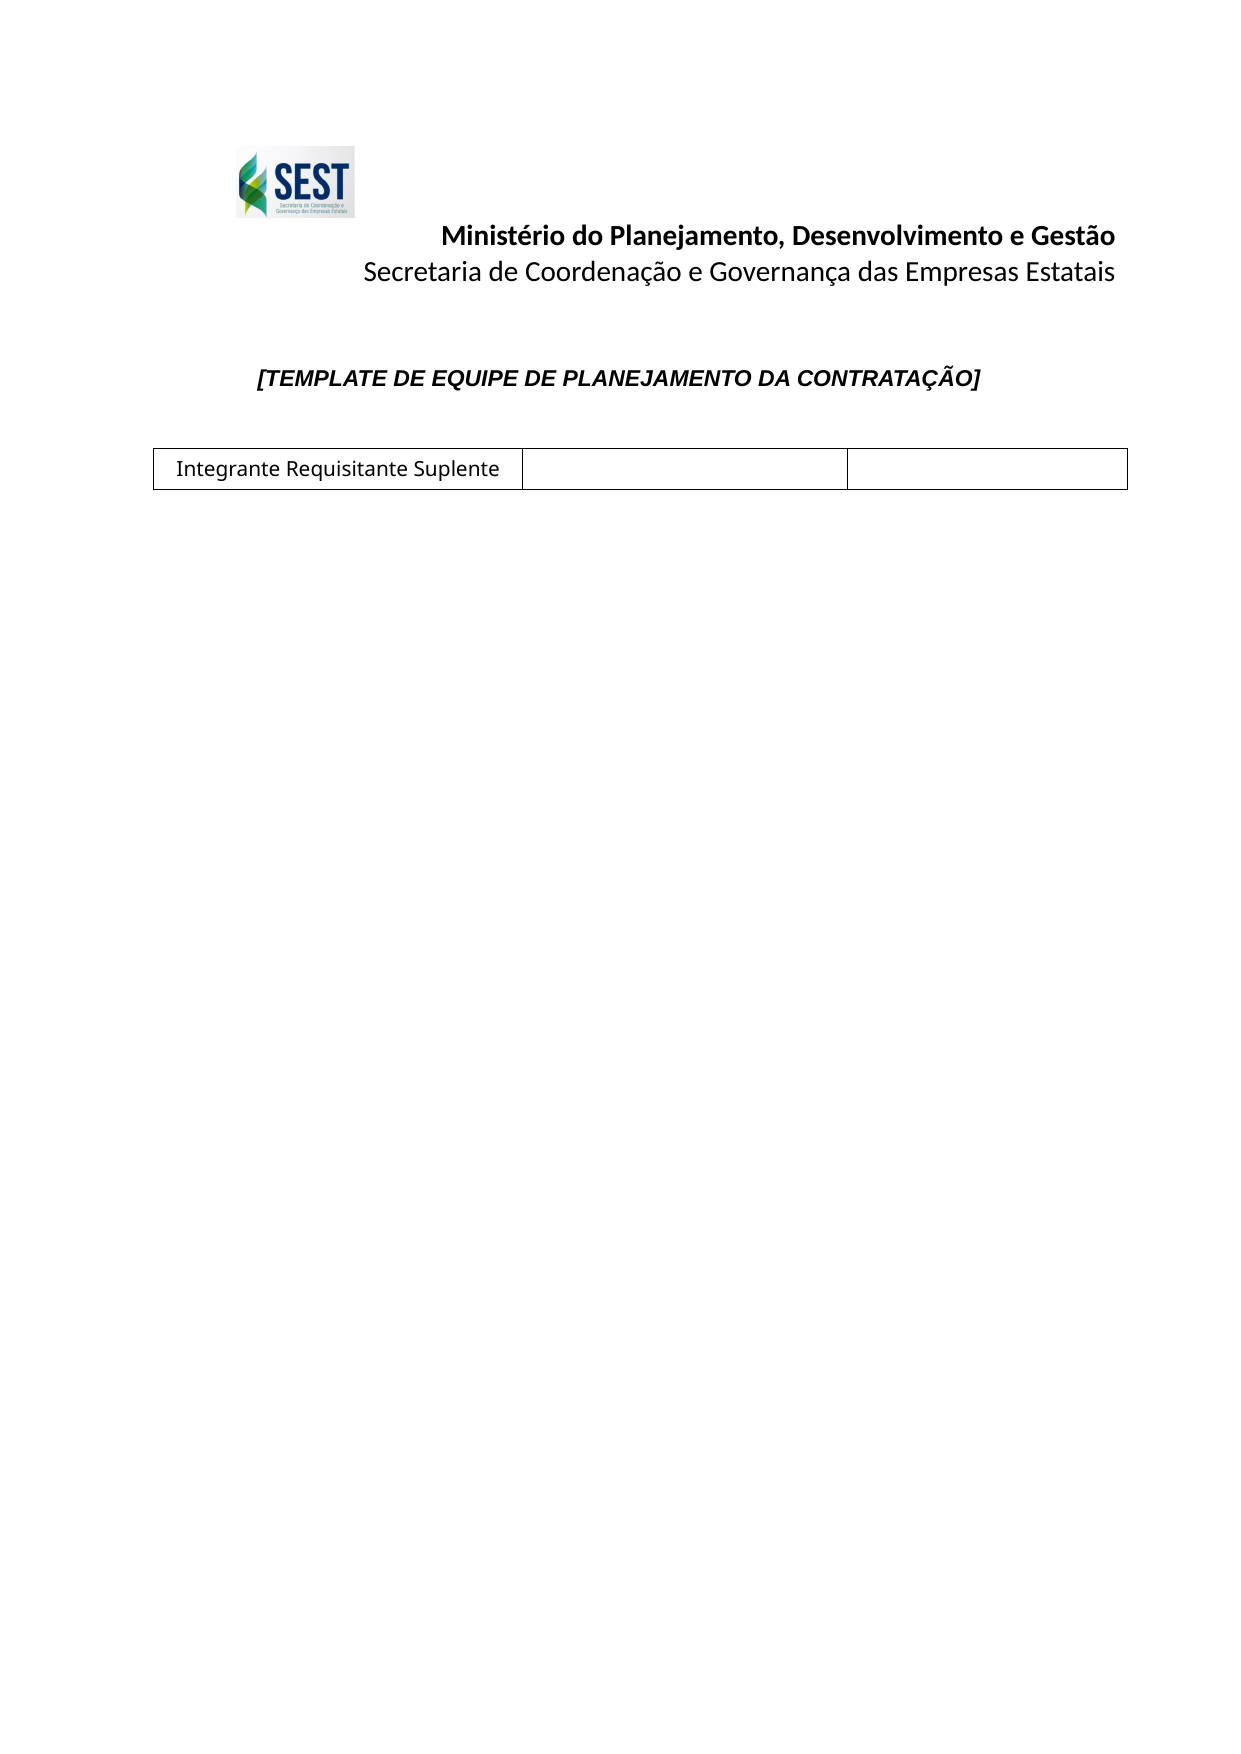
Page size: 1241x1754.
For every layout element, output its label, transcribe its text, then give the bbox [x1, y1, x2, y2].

table_cell [523, 449, 847, 489]
table_cell [848, 449, 1127, 489]
table_cell Integrante Requisitante Suplente [154, 449, 522, 489]
